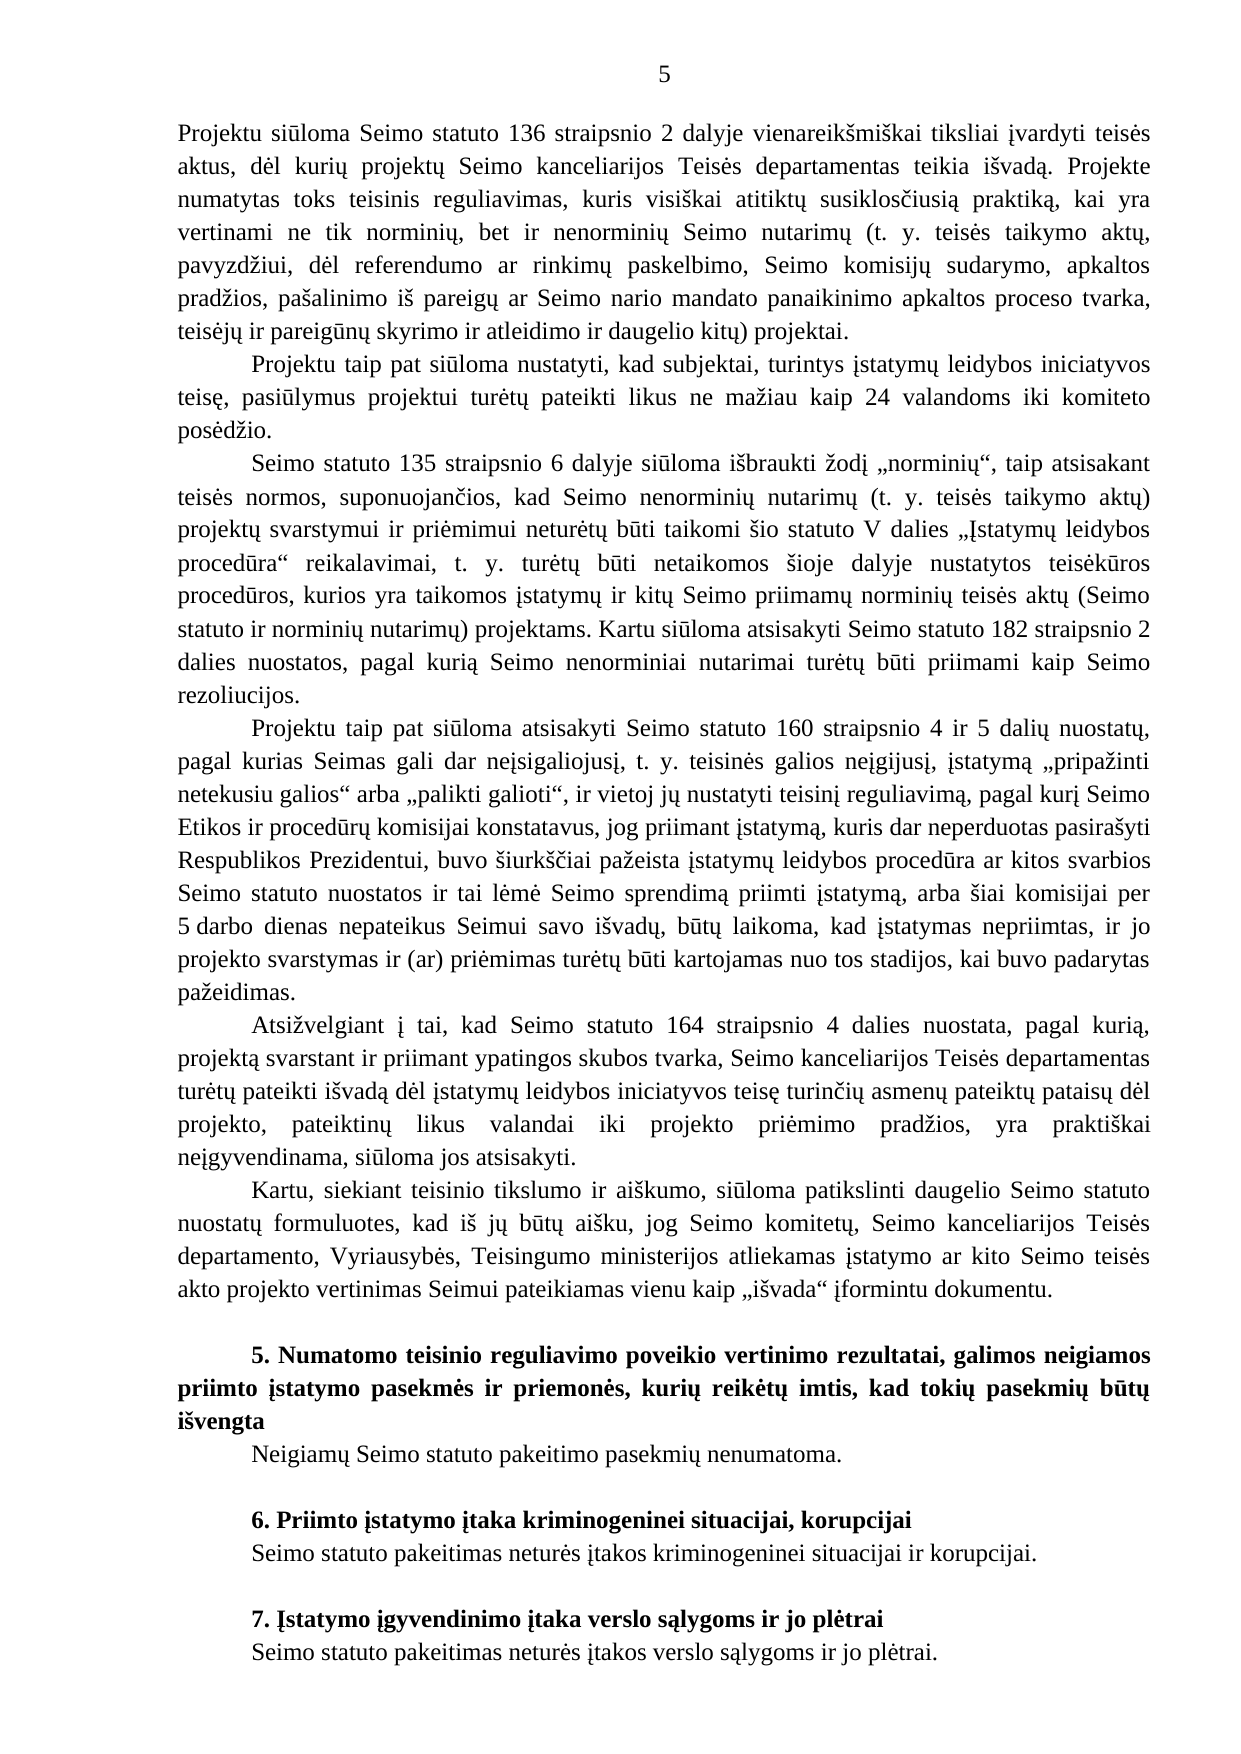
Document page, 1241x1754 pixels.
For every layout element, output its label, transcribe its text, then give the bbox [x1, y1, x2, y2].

text 7. Įstatymo įgyvendinimo įtaka verslo sąlygoms ir jo plėtrai [177, 1604, 1151, 1633]
text Seimo statuto 135 straipsnio 6 dalyje siūloma išbraukti žodį „norminių“, taip atsisakant teisės normos, suponuojančios, kad Seimo nenorminių nutarimų (t. y. teisės taikymo aktų) projektų svarstymui ir priėmimui neturėtų būti taikomi šio statuto V dalies „Įstatymų leidybos procedūra“ reikalavimai, t. y. turėtų būti netaikomos šioje dalyje nustatytos teisėkūros procedūros, kurios yra taikomos įstatymų ir kitų Seimo priimamų norminių teisės aktų (Seimo statuto ir norminių nutarimų) projektams. Kartu siūloma atsisakyti Seimo statuto 182 straipsnio 2 dalies nuostatos, pagal kurią Seimo nenorminiai nutarimai turėtų būti priimami kaip Seimo rezoliucijos. [177, 448, 1151, 708]
text Atsižvelgiant į tai, kad Seimo statuto 164 straipsnio 4 dalies nuostata, pagal kurią, projektą svarstant ir priimant ypatingos skubos tvarka, Seimo kanceliarijos Teisės departamentas turėtų pateikti išvadą dėl įstatymų leidybos iniciatyvos teisę turinčių asmenų pateiktų pataisų dėl projekto, pateiktinų likus valandai iki projekto priėmimo pradžios, yra praktiškai neįgyvendinama, siūloma jos atsisakyti. [177, 1010, 1151, 1171]
text Projektu taip pat siūloma nustatyti, kad subjektai, turintys įstatymų leidybos iniciatyvos teisę, pasiūlymus projektui turėtų pateikti likus ne mažiau kaip 24 valandoms iki komiteto posėdžio. [177, 349, 1151, 444]
text Projektu taip pat siūloma atsisakyti Seimo statuto 160 straipsnio 4 ir 5 dalių nuostatų, pagal kurias Seimas gali dar neįsigaliojusį, t. y. teisinės galios neįgijusį, įstatymą „pripažinti netekusiu galios“ arba „palikti galioti“, ir vietoj jų nustatyti teisinį reguliavimą, pagal kurį Seimo Etikos ir procedūrų komisijai konstatavus, jog priimant įstatymą, kuris dar neperduotas pasirašyti Respublikos Prezidentui, buvo šiurkščiai pažeista įstatymų leidybos procedūra ar kitos svarbios Seimo statuto nuostatos ir tai lėmė Seimo sprendimą priimti įstatymą, arba šiai komisijai per 5 darbo dienas nepateikus Seimui savo išvadų, būtų laikoma, kad įstatymas nepriimtas, ir jo projekto svarstymas ir (ar) priėmimas turėtų būti kartojamas nuo tos stadijos, kai buvo padarytas pažeidimas. [177, 713, 1151, 1006]
list Projektu siūloma Seimo statuto 136 straipsnio 2 dalyje vienareikšmiškai tiksliai įvardyti teisės aktus, dėl kurių projektų Seimo kanceliarijos Teisės departamentas teikia išvadą. Projekte numatytas toks teisinis reguliavimas, kuris visiškai atitiktų susiklosčiusią praktiką, kai yra vertinami ne tik norminių, bet ir nenorminių Seimo nutarimų (t. y. teisės taikymo aktų, pavyzdžiui, dėl referendumo ar rinkimų paskelbimo, Seimo komisijų sudarymo, apkaltos pradžios, pašalinimo iš pareigų ar Seimo nario mandato panaikinimo apkaltos proceso tvarka, teisėjų ir pareigūnų skyrimo ir atleidimo ir daugelio kitų) projektai. [177, 118, 1151, 345]
text Seimo statuto pakeitimas neturės įtakos verslo sąlygoms ir jo plėtrai. [177, 1637, 1151, 1666]
text Seimo statuto pakeitimas neturės įtakos kriminogeninei situacijai ir korupcijai. [177, 1538, 1151, 1567]
text Kartu, siekiant teisinio tikslumo ir aiškumo, siūloma patikslinti daugelio Seimo statuto nuostatų formuluotes, kad iš jų būtų aišku, jog Seimo komitetų, Seimo kanceliarijos Teisės departamento, Vyriausybės, Teisingumo ministerijos atliekamas įstatymo ar kito Seimo teisės akto projekto vertinimas Seimui pateikiamas vienu kaip „išvada“ įformintu dokumentu. [177, 1175, 1151, 1303]
text 5. Numatomo teisinio reguliavimo poveikio vertinimo rezultatai, galimos neigiamos priimto įstatymo pasekmės ir priemonės, kurių reikėtų imtis, kad tokių pasekmių būtų išvengta [177, 1340, 1151, 1435]
text Neigiamų Seimo statuto pakeitimo pasekmių nenumatoma. [177, 1439, 1151, 1468]
text 6. Priimto įstatymo įtaka kriminogeninei situacijai, korupcijai [177, 1505, 1151, 1534]
